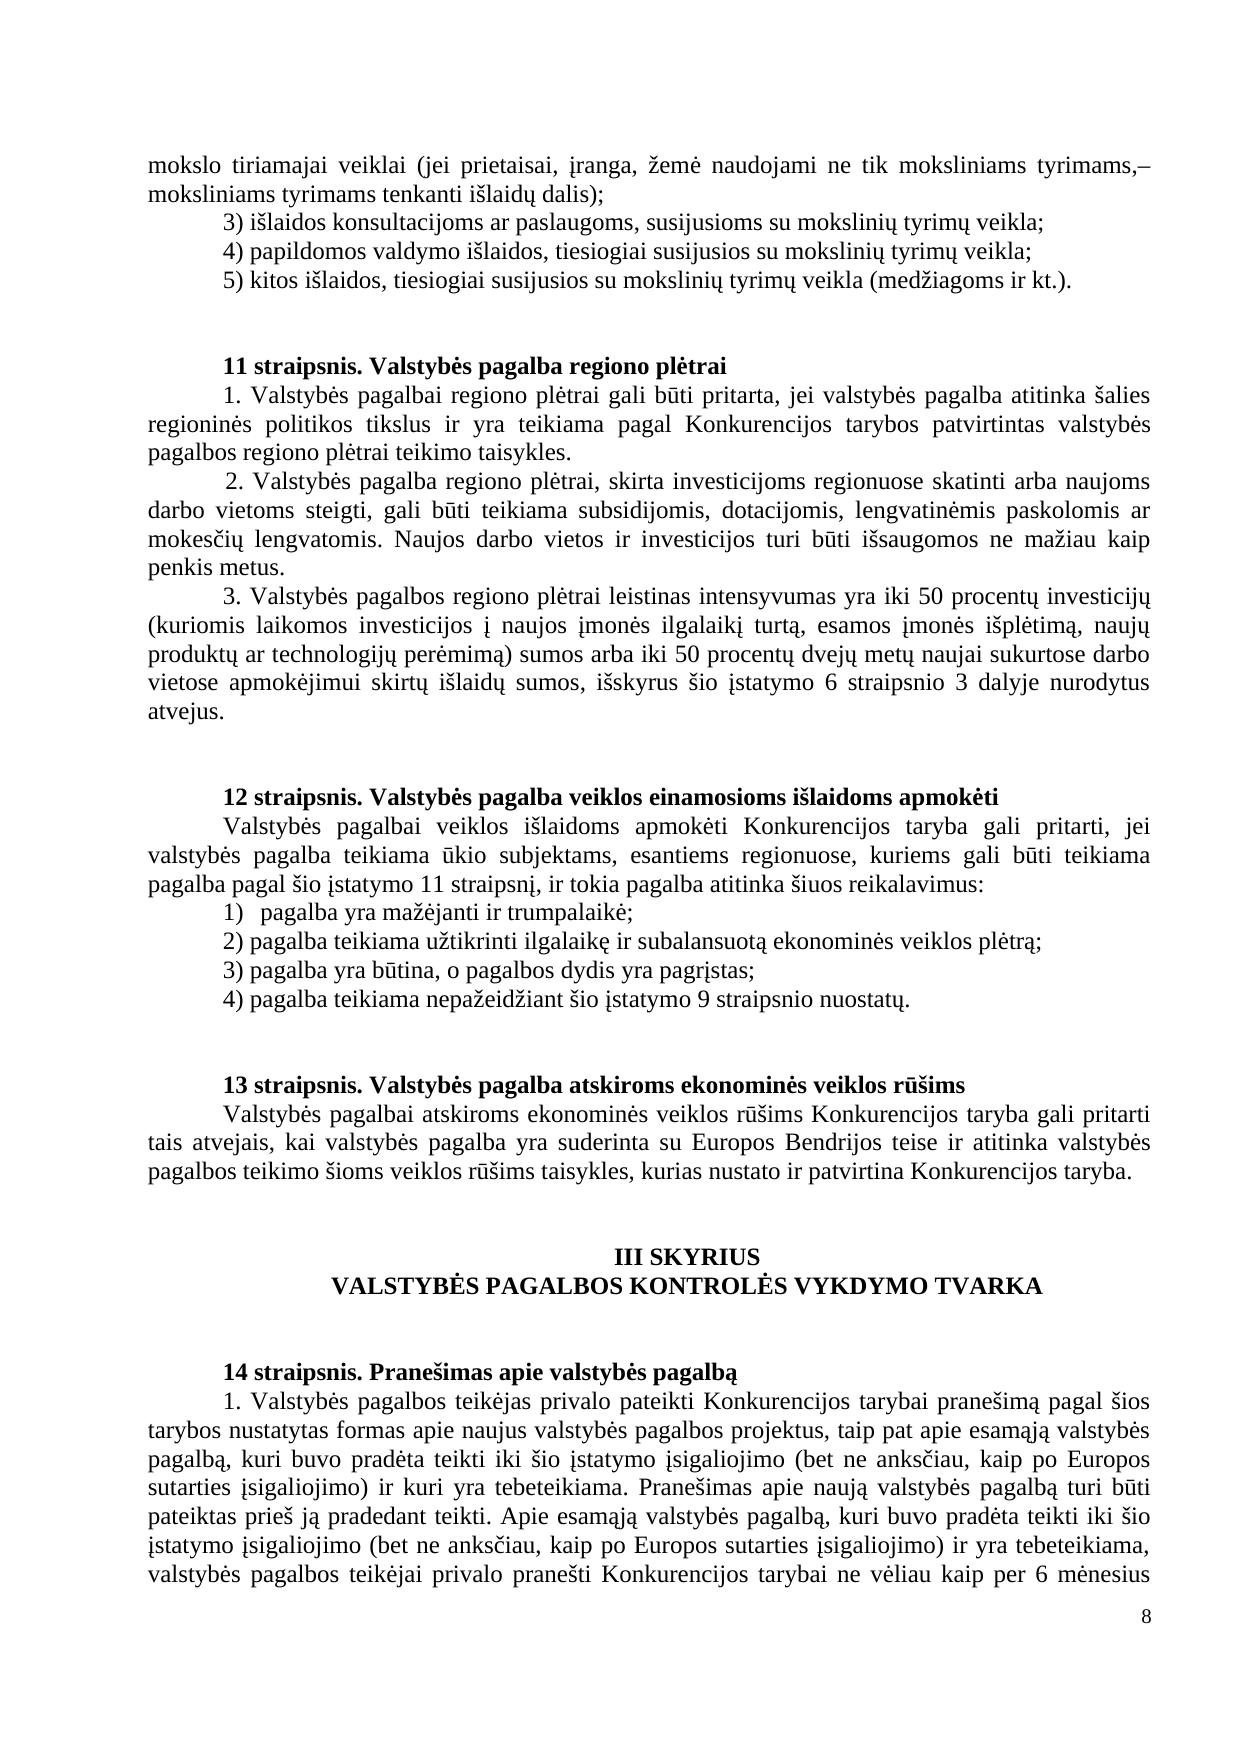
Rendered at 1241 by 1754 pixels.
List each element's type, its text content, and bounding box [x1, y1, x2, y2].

text 4) papildomos valdymo išlaidos, tiesiogiai susijusios su mokslinių tyrimų veikla; [148, 236, 1152, 265]
text VALSTYBĖS PAGALBOS KONTROLĖS VYKDYMO TVARKA [148, 1271, 1152, 1300]
text 12 straipsnis. Valstybės pagalba veiklos einamosioms išlaidoms apmokėti [148, 782, 1152, 811]
text Valstybės pagalbai veiklos išlaidoms apmokėti Konkurencijos taryba gali pritarti, jei valstybės pagalba teikiama ūkio subjektams, esantiems regionuose, kuriems gali būti teikiama pagalba pagal šio įstatymo 11 straipsnį, ir tokia pagalba atitinka šiuos reikalavimus: [148, 811, 1152, 897]
text 14 straipsnis. Pranešimas apie valstybės pagalbą [148, 1357, 1152, 1386]
text 2. Valstybės pagalba regiono plėtrai, skirta investicijoms regionuose skatinti arba naujoms darbo vietoms steigti, gali būti teikiama subsidijomis, dotacijomis, lengvatinėmis paskolomis ar mokesčių lengvatomis. Naujos darbo vietos ir investicijos turi būti išsaugomos ne mažiau kaip penkis metus. [148, 466, 1152, 581]
text 1. Valstybės pagalbos teikėjas privalo pateikti Konkurencijos tarybai pranešimą pagal šios tarybos nustatytas formas apie naujus valstybės pagalbos projektus, taip pat apie esamąją valstybės pagalbą, kuri buvo pradėta teikti iki šio įstatymo įsigaliojimo (bet ne anksčiau, kaip po Europos sutarties įsigaliojimo) ir kuri yra tebeteikiama. Pranešimas apie naują valstybės pagalbą turi būti pateiktas prieš ją pradedant teikti. Apie esamąją valstybės pagalbą, kuri buvo pradėta teikti iki šio įstatymo įsigaliojimo (bet ne anksčiau, kaip po Europos sutarties įsigaliojimo) ir yra tebeteikiama, valstybės pagalbos teikėjai privalo pranešti Konkurencijos tarybai ne vėliau kaip per 6 mėnesius [148, 1386, 1152, 1587]
text III SKYRIUS [148, 1242, 1152, 1271]
text mokslo tiriamajai veiklai (jei prietaisai, įranga, žemė naudojami ne tik moksliniams tyrimams,– moksliniams tyrimams tenkanti išlaidų dalis); [148, 150, 1152, 207]
text 3) pagalba yra būtina, o pagalbos dydis yra pagrįstas; [148, 955, 1152, 984]
text 11 straipsnis. Valstybės pagalba regiono plėtrai [148, 351, 1152, 380]
text 3. Valstybės pagalbos regiono plėtrai leistinas intensyvumas yra iki 50 procentų investicijų (kuriomis laikomos investicijos į naujos įmonės ilgalaikį turtą, esamos įmonės išplėtimą, naujų produktų ar technologijų perėmimą) sumos arba iki 50 procentų dvejų metų naujai sukurtose darbo vietose apmokėjimui skirtų išlaidų sumos, išskyrus šio įstatymo 6 straipsnio 3 dalyje nurodytus atvejus. [148, 581, 1152, 725]
text Valstybės pagalbai atskiroms ekonominės veiklos rūšims Konkurencijos taryba gali pritarti tais atvejais, kai valstybės pagalba yra suderinta su Europos Bendrijos teise ir atitinka valstybės pagalbos teikimo šioms veiklos rūšims taisykles, kurias nustato ir patvirtina Konkurencijos taryba. [148, 1099, 1152, 1185]
text 1. Valstybės pagalbai regiono plėtrai gali būti pritarta, jei valstybės pagalba atitinka šalies regioninės politikos tikslus ir yra teikiama pagal Konkurencijos tarybos patvirtintas valstybės pagalbos regiono plėtrai teikimo taisykles. [148, 380, 1152, 466]
text 5) kitos išlaidos, tiesiogiai susijusios su mokslinių tyrimų veikla (medžiagoms ir kt.). [148, 265, 1152, 294]
text 4) pagalba teikiama nepažeidžiant šio įstatymo 9 straipsnio nuostatų. [148, 984, 1152, 1012]
text 13 straipsnis. Valstybės pagalba atskiroms ekonominės veiklos rūšims [148, 1070, 1152, 1099]
text 1) pagalba yra mažėjanti ir trumpalaikė; [223, 897, 1152, 926]
text 2) pagalba teikiama užtikrinti ilgalaikę ir subalansuotą ekonominės veiklos plėtrą; [148, 926, 1152, 955]
text 3) išlaidos konsultacijoms ar paslaugoms, susijusioms su mokslinių tyrimų veikla; [148, 207, 1152, 236]
